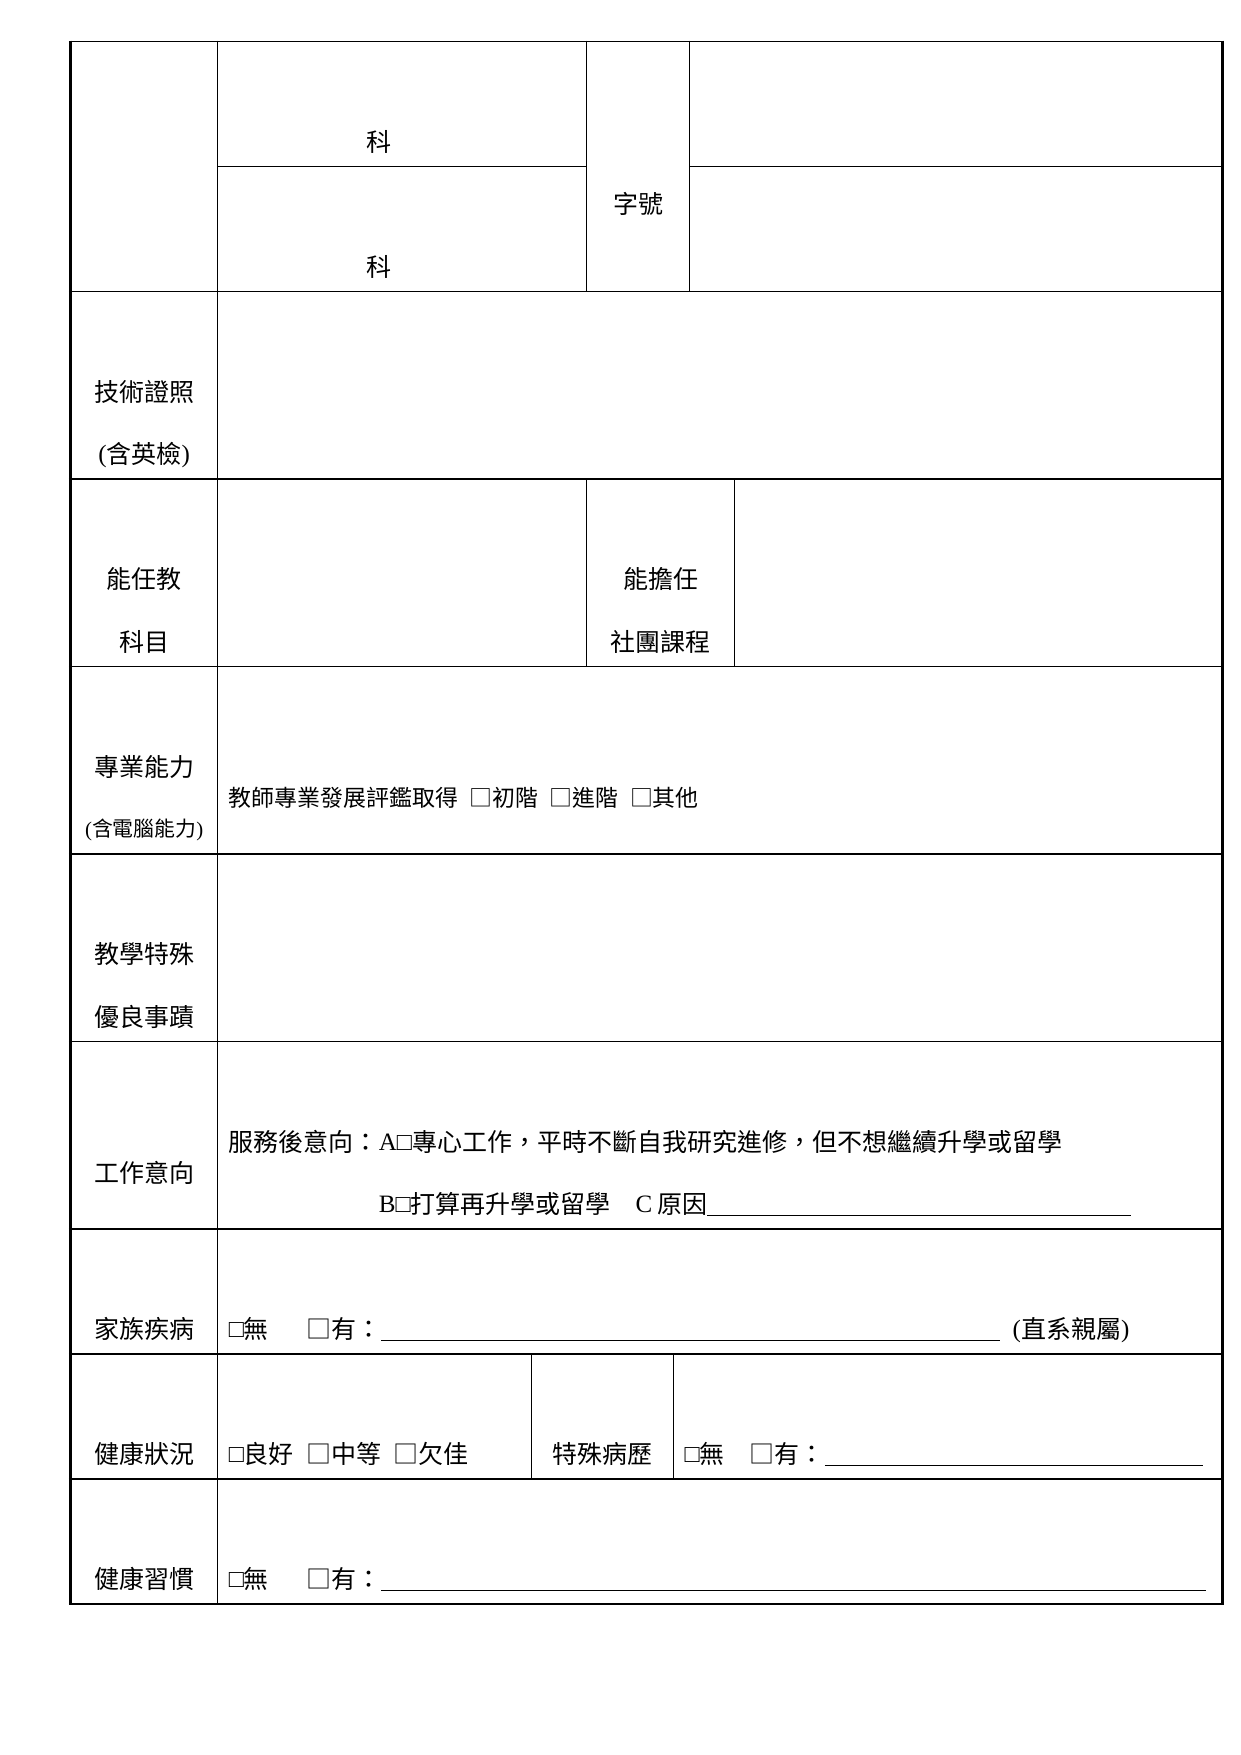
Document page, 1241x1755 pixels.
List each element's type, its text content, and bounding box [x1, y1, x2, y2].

table_cell [218, 855, 1221, 1041]
table_cell 科 [218, 167, 586, 291]
table_cell 技術證照(含英檢) [72, 292, 217, 478]
table_cell 科 [218, 42, 586, 166]
table_cell [72, 42, 217, 291]
table_cell 特殊病歷 [532, 1355, 673, 1478]
table_cell [218, 480, 586, 666]
table_cell 健康狀況 [72, 1355, 217, 1478]
table_cell [218, 292, 1221, 478]
table_cell 教師專業發展評鑑取得 □初階 □進階 □其他 [218, 667, 1221, 853]
table_cell [690, 167, 1221, 291]
table_cell 能任教 科目 [72, 480, 217, 666]
table_cell 工作意向 [72, 1042, 217, 1228]
table_cell 專業能力 (含電腦能力) [72, 667, 217, 853]
table_cell 能擔任 社團課程 [587, 480, 734, 666]
table_cell [735, 480, 1221, 666]
table_cell □無 □有： (直系親屬) [218, 1230, 1221, 1353]
table_cell □無 □有： [218, 1480, 1221, 1603]
table_cell 家族疾病 [72, 1230, 217, 1353]
table_cell □無 □有： [674, 1355, 1221, 1478]
table_cell □良好 □中等 □欠佳 [218, 1355, 531, 1478]
table_cell 字號 [587, 42, 689, 291]
table_cell [690, 42, 1221, 166]
table_cell 服務後意向：A□專心工作，平時不斷自我研究進修，但不想繼續升學或留學 B□打算再升學或留學 C原因 [218, 1042, 1221, 1228]
table_cell 健康習慣 [72, 1480, 217, 1603]
table_cell 教學特殊 優良事蹟 [72, 855, 217, 1041]
